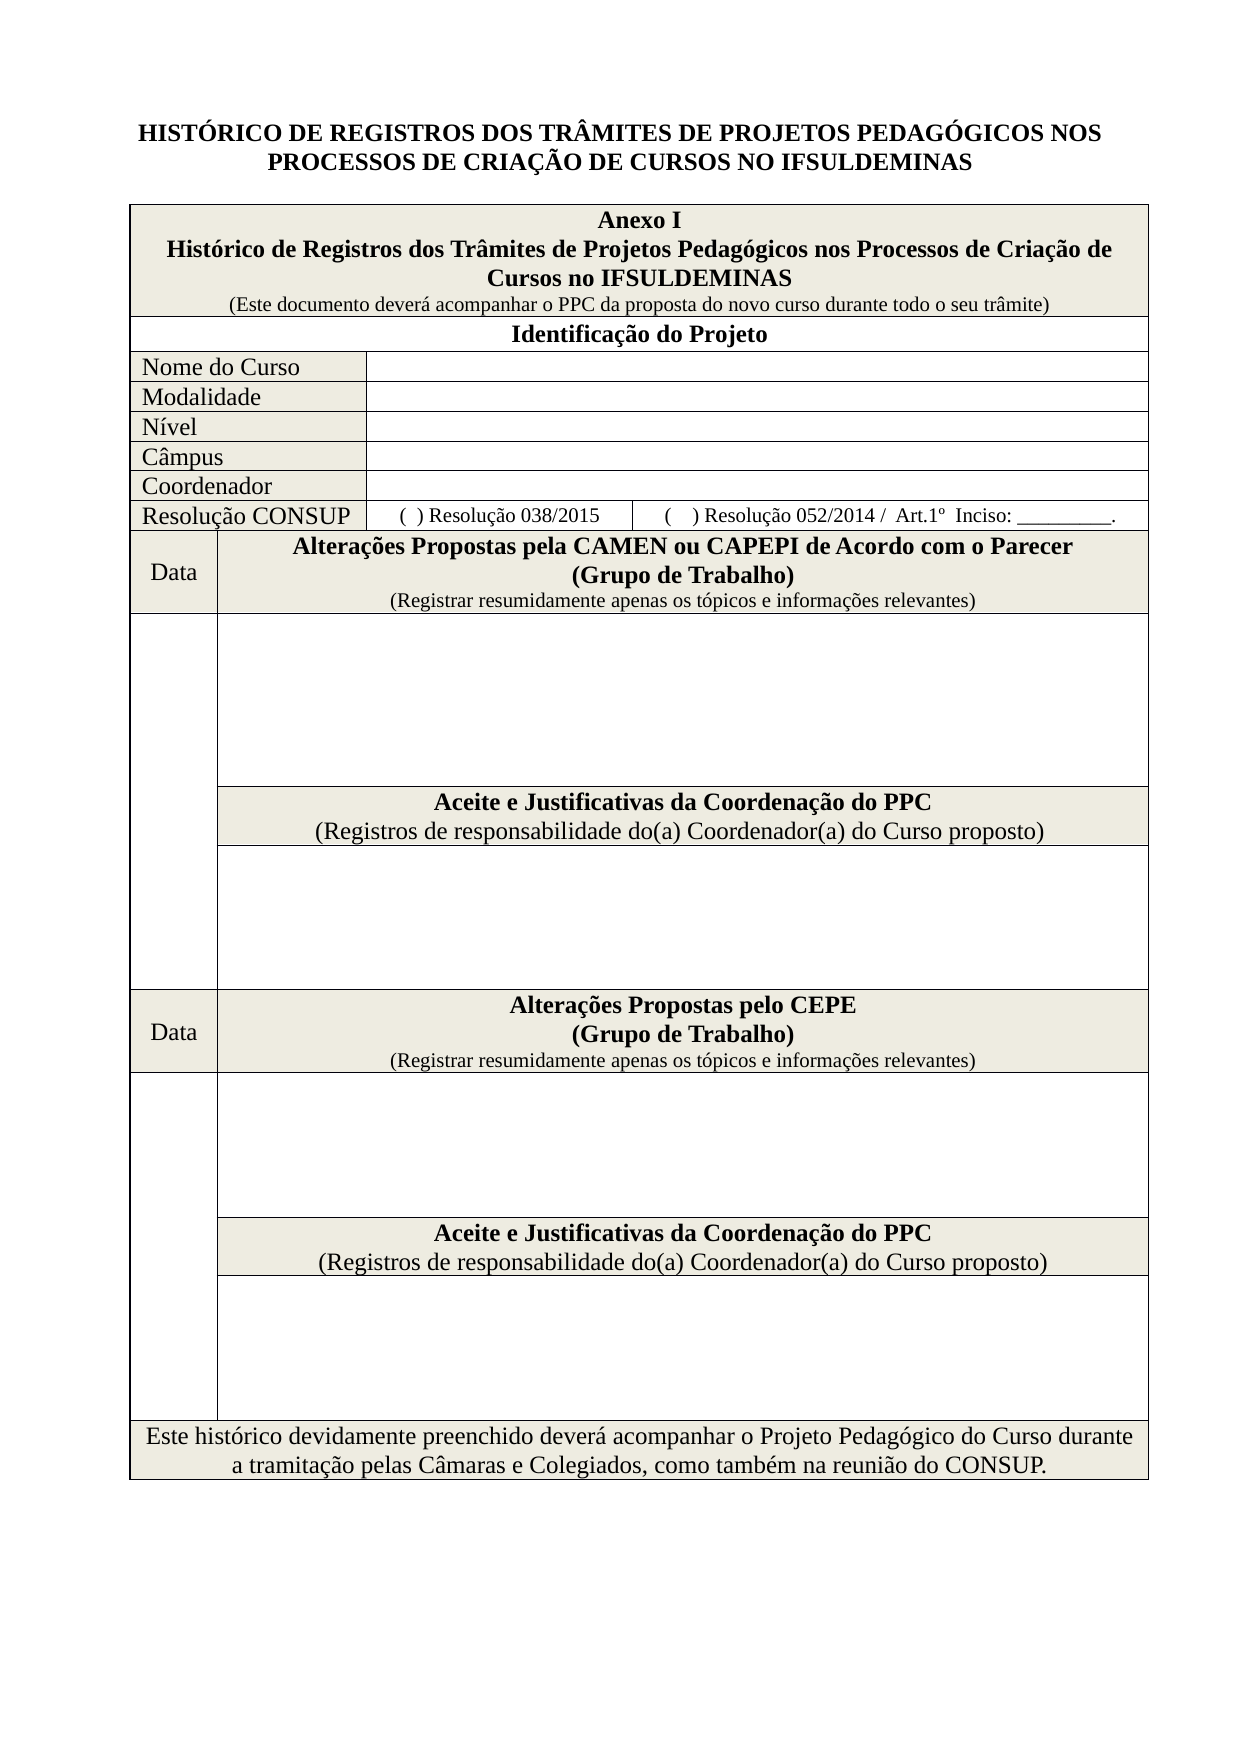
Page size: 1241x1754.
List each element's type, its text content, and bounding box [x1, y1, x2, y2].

table_cell [367, 442, 1148, 470]
table_header Anexo I Histórico de Registros dos Trâmites de Projetos Pedagógicos nos Processos de Criação de Cursos no IFSULDEMINAS (Este documento deverá acompanhar o PPC da proposta do novo curso durante todo o seu trâmite) [131, 205, 1148, 316]
table_cell [131, 614, 217, 989]
table_cell Este histórico devidamente preenchido deverá acompanhar o Projeto Pedagógico do Curso durante a tramitação pelas Câmaras e Colegiados, como também na reunião do CONSUP. [131, 1421, 1148, 1479]
table_cell [367, 471, 1148, 500]
table_cell Aceite e Justificativas da Coordenação do PPC (Registros de responsabilidade do(a) Coordenador(a) do Curso proposto) [218, 787, 1148, 844]
table_cell Câmpus [131, 442, 366, 470]
table_cell Alterações Propostas pelo CEPE (Grupo de Trabalho) (Registrar resumidamente apenas os tópicos e informações relevantes) [218, 990, 1148, 1072]
table_cell ( ) Resolução 038/2015 [367, 501, 632, 530]
table_cell ( ) Resolução 052/2014 / Art.1º Inciso: _________. [633, 501, 1148, 530]
text HISTÓRICO DE REGISTROS DOS TRÂMITES DE PROJETOS PEDAGÓGICOS NOS PROCESSOS DE CRIAÇÃO DE CURSOS NO IFSULDEMINAS [118, 118, 1122, 176]
table_cell [131, 1073, 217, 1420]
table_cell [367, 412, 1148, 441]
table_cell Aceite e Justificativas da Coordenação do PPC (Registros de responsabilidade do(a) Coordenador(a) do Curso proposto) [218, 1218, 1148, 1275]
table_cell Modalidade [131, 382, 366, 411]
table_cell [218, 1276, 1148, 1420]
table_cell [218, 614, 1148, 786]
table_cell Nível [131, 412, 366, 441]
table_cell Alterações Propostas pela CAMEN ou CAPEPI de Acordo com o Parecer (Grupo de Trabalho) (Registrar resumidamente apenas os tópicos e informações relevantes) [218, 531, 1148, 612]
table_cell [367, 352, 1148, 381]
table_cell Data [131, 531, 217, 612]
table_cell Coordenador [131, 471, 366, 500]
table_cell [367, 382, 1148, 411]
table_cell [218, 846, 1148, 989]
table_cell Identificação do Projeto [131, 317, 1148, 351]
table_cell Nome do Curso [131, 352, 366, 381]
table_cell [218, 1073, 1148, 1217]
table_cell Resolução CONSUP [131, 501, 366, 530]
table_cell Data [131, 990, 217, 1072]
